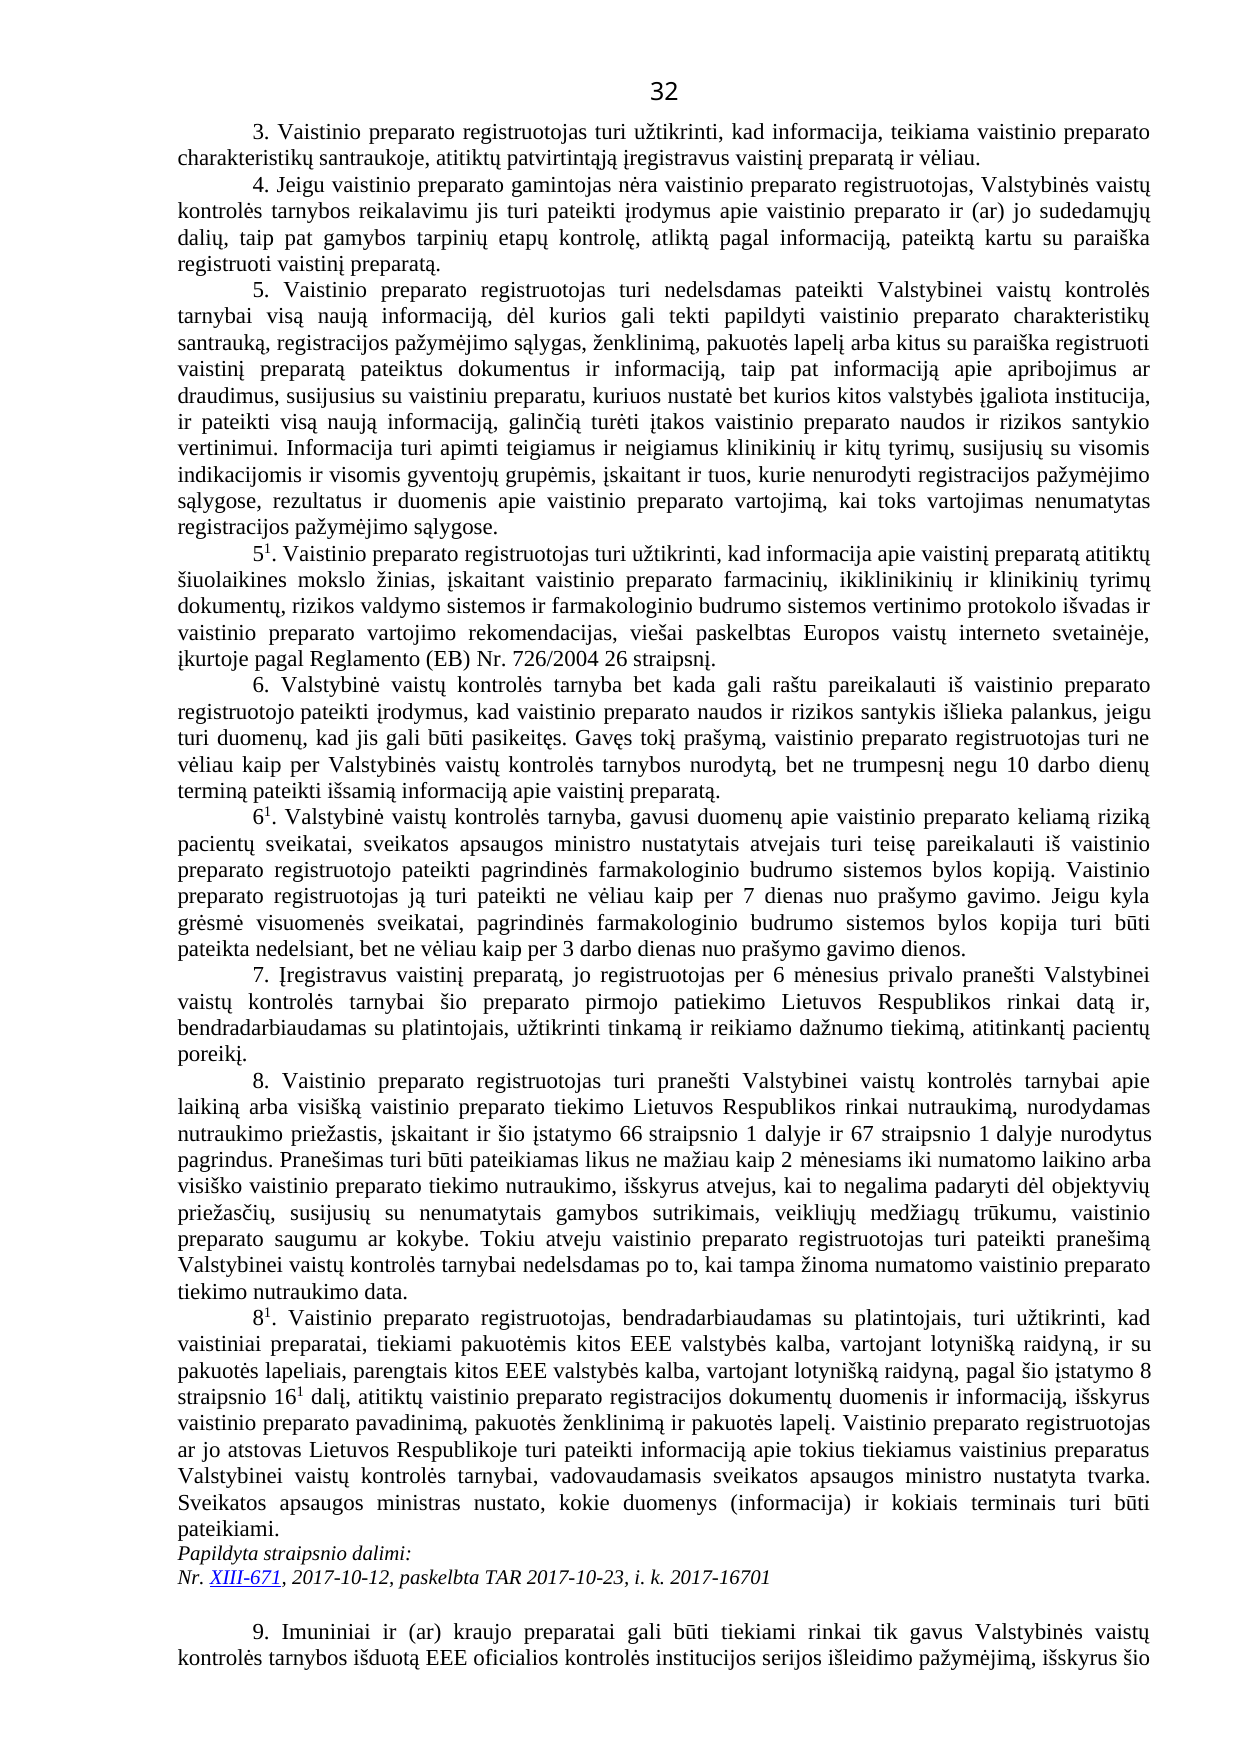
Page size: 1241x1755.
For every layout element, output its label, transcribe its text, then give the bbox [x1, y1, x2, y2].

text 4. Jeigu vaistinio preparato gamintojas nėra vaistinio preparato registruotojas, Valstybinės vaistų kontrolės tarnybos reikalavimu jis turi pateikti įrodymus apie vaistinio preparato ir (ar) jo sudedamųjų dalių, taip pat gamybos tarpinių etapų kontrolę, atliktą pagal informaciją, pateiktą kartu su paraiška registruoti vaistinį preparatą. [177, 171, 1152, 276]
text 3. Vaistinio preparato registruotojas turi užtikrinti, kad informacija, teikiama vaistinio preparato charakteristikų santraukoje, atitiktų patvirtintąją įregistravus vaistinį preparatą ir vėliau. [177, 118, 1152, 171]
text 61. Valstybinė vaistų kontrolės tarnyba, gavusi duomenų apie vaistinio preparato keliamą riziką pacientų sveikatai, sveikatos apsaugos ministro nustatytais atvejais turi teisę pareikalauti iš vaistinio preparato registruotojo pateikti pagrindinės farmakologinio budrumo sistemos bylos kopiją. Vaistinio preparato registruotojas ją turi pateikti ne vėliau kaip per 7 dienas nuo prašymo gavimo. Jeigu kyla grėsmė visuomenės sveikatai, pagrindinės farmakologinio budrumo sistemos bylos kopija turi būti pateikta nedelsiant, bet ne vėliau kaip per 3 darbo dienas nuo prašymo gavimo dienos. [177, 803, 1152, 961]
text 6. Valstybinė vaistų kontrolės tarnyba bet kada gali raštu pareikalauti iš vaistinio preparato registruotojo pateikti įrodymus, kad vaistinio preparato naudos ir rizikos santykis išlieka palankus, jeigu turi duomenų, kad jis gali būti pasikeitęs. Gavęs tokį prašymą, vaistinio preparato registruotojas turi ne vėliau kaip per Valstybinės vaistų kontrolės tarnybos nurodytą, bet ne trumpesnį negu 10 darbo dienų terminą pateikti išsamią informaciją apie vaistinį preparatą. [177, 672, 1152, 803]
text 51. Vaistinio preparato registruotojas turi užtikrinti, kad informacija apie vaistinį preparatą atitiktų šiuolaikines mokslo žinias, įskaitant vaistinio preparato farmacinių, ikiklinikinių ir klinikinių tyrimų dokumentų, rizikos valdymo sistemos ir farmakologinio budrumo sistemos vertinimo protokolo išvadas ir vaistinio preparato vartojimo rekomendacijas, viešai paskelbtas Europos vaistų interneto svetainėje, įkurtoje pagal Reglamento (EB) Nr. 726/2004 26 straipsnį. [177, 540, 1152, 672]
text 9. Imuniniai ir (ar) kraujo preparatai gali būti tiekiami rinkai tik gavus Valstybinės vaistų kontrolės tarnybos išduotą EEE oficialios kontrolės institucijos serijos išleidimo pažymėjimą, išskyrus šio [177, 1618, 1152, 1671]
text Papildyta straipsnio dalimi: [177, 1541, 1152, 1565]
text Nr. XIII-671, 2017-10-12, paskelbta TAR 2017-10-23, i. k. 2017-16701 [177, 1565, 1152, 1589]
text 7. Įregistravus vaistinį preparatą, jo registruotojas per 6 mėnesius privalo pranešti Valstybinei vaistų kontrolės tarnybai šio preparato pirmojo patiekimo Lietuvos Respublikos rinkai datą ir, bendradarbiaudamas su platintojais, užtikrinti tinkamą ir reikiamo dažnumo tiekimą, atitinkantį pacientų poreikį. [177, 961, 1152, 1067]
text 81. Vaistinio preparato registruotojas, bendradarbiaudamas su platintojais, turi užtikrinti, kad vaistiniai preparatai, tiekiami pakuotėmis kitos EEE valstybės kalba, vartojant lotynišką raidyną, ir su pakuotės lapeliais, parengtais kitos EEE valstybės kalba, vartojant lotynišką raidyną, pagal šio įstatymo 8 straipsnio 161 dalį, atitiktų vaistinio preparato registracijos dokumentų duomenis ir informaciją, išskyrus vaistinio preparato pavadinimą, pakuotės ženklinimą ir pakuotės lapelį. Vaistinio preparato registruotojas ar jo atstovas Lietuvos Respublikoje turi pateikti informaciją apie tokius tiekiamus vaistinius preparatus Valstybinei vaistų kontrolės tarnybai, vadovaudamasis sveikatos apsaugos ministro nustatyta tvarka. Sveikatos apsaugos ministras nustato, kokie duomenys (informacija) ir kokiais terminais turi būti pateikiami. [177, 1304, 1152, 1541]
text 8. Vaistinio preparato registruotojas turi pranešti Valstybinei vaistų kontrolės tarnybai apie laikiną arba visišką vaistinio preparato tiekimo Lietuvos Respublikos rinkai nutraukimą, nurodydamas nutraukimo priežastis, įskaitant ir šio įstatymo 66 straipsnio 1 dalyje ir 67 straipsnio 1 dalyje nurodytus pagrindus. Pranešimas turi būti pateikiamas likus ne mažiau kaip 2 mėnesiams iki numatomo laikino arba visiško vaistinio preparato tiekimo nutraukimo, išskyrus atvejus, kai to negalima padaryti dėl objektyvių priežasčių, susijusių su nenumatytais gamybos sutrikimais, veikliųjų medžiagų trūkumu, vaistinio preparato saugumu ar kokybe. Tokiu atveju vaistinio preparato registruotojas turi pateikti pranešimą Valstybinei vaistų kontrolės tarnybai nedelsdamas po to, kai tampa žinoma numatomo vaistinio preparato tiekimo nutraukimo data. [177, 1067, 1152, 1304]
text 5. Vaistinio preparato registruotojas turi nedelsdamas pateikti Valstybinei vaistų kontrolės tarnybai visą naują informaciją, dėl kurios gali tekti papildyti vaistinio preparato charakteristikų santrauką, registracijos pažymėjimo sąlygas, ženklinimą, pakuotės lapelį arba kitus su paraiška registruoti vaistinį preparatą pateiktus dokumentus ir informaciją, taip pat informaciją apie apribojimus ar draudimus, susijusius su vaistiniu preparatu, kuriuos nustatė bet kurios kitos valstybės įgaliota institucija, ir pateikti visą naują informaciją, galinčią turėti įtakos vaistinio preparato naudos ir rizikos santykio vertinimui. Informacija turi apimti teigiamus ir neigiamus klinikinių ir kitų tyrimų, susijusių su visomis indikacijomis ir visomis gyventojų grupėmis, įskaitant ir tuos, kurie nenurodyti registracijos pažymėjimo sąlygose, rezultatus ir duomenis apie vaistinio preparato vartojimą, kai toks vartojimas nenumatytas registracijos pažymėjimo sąlygose. [177, 276, 1152, 540]
